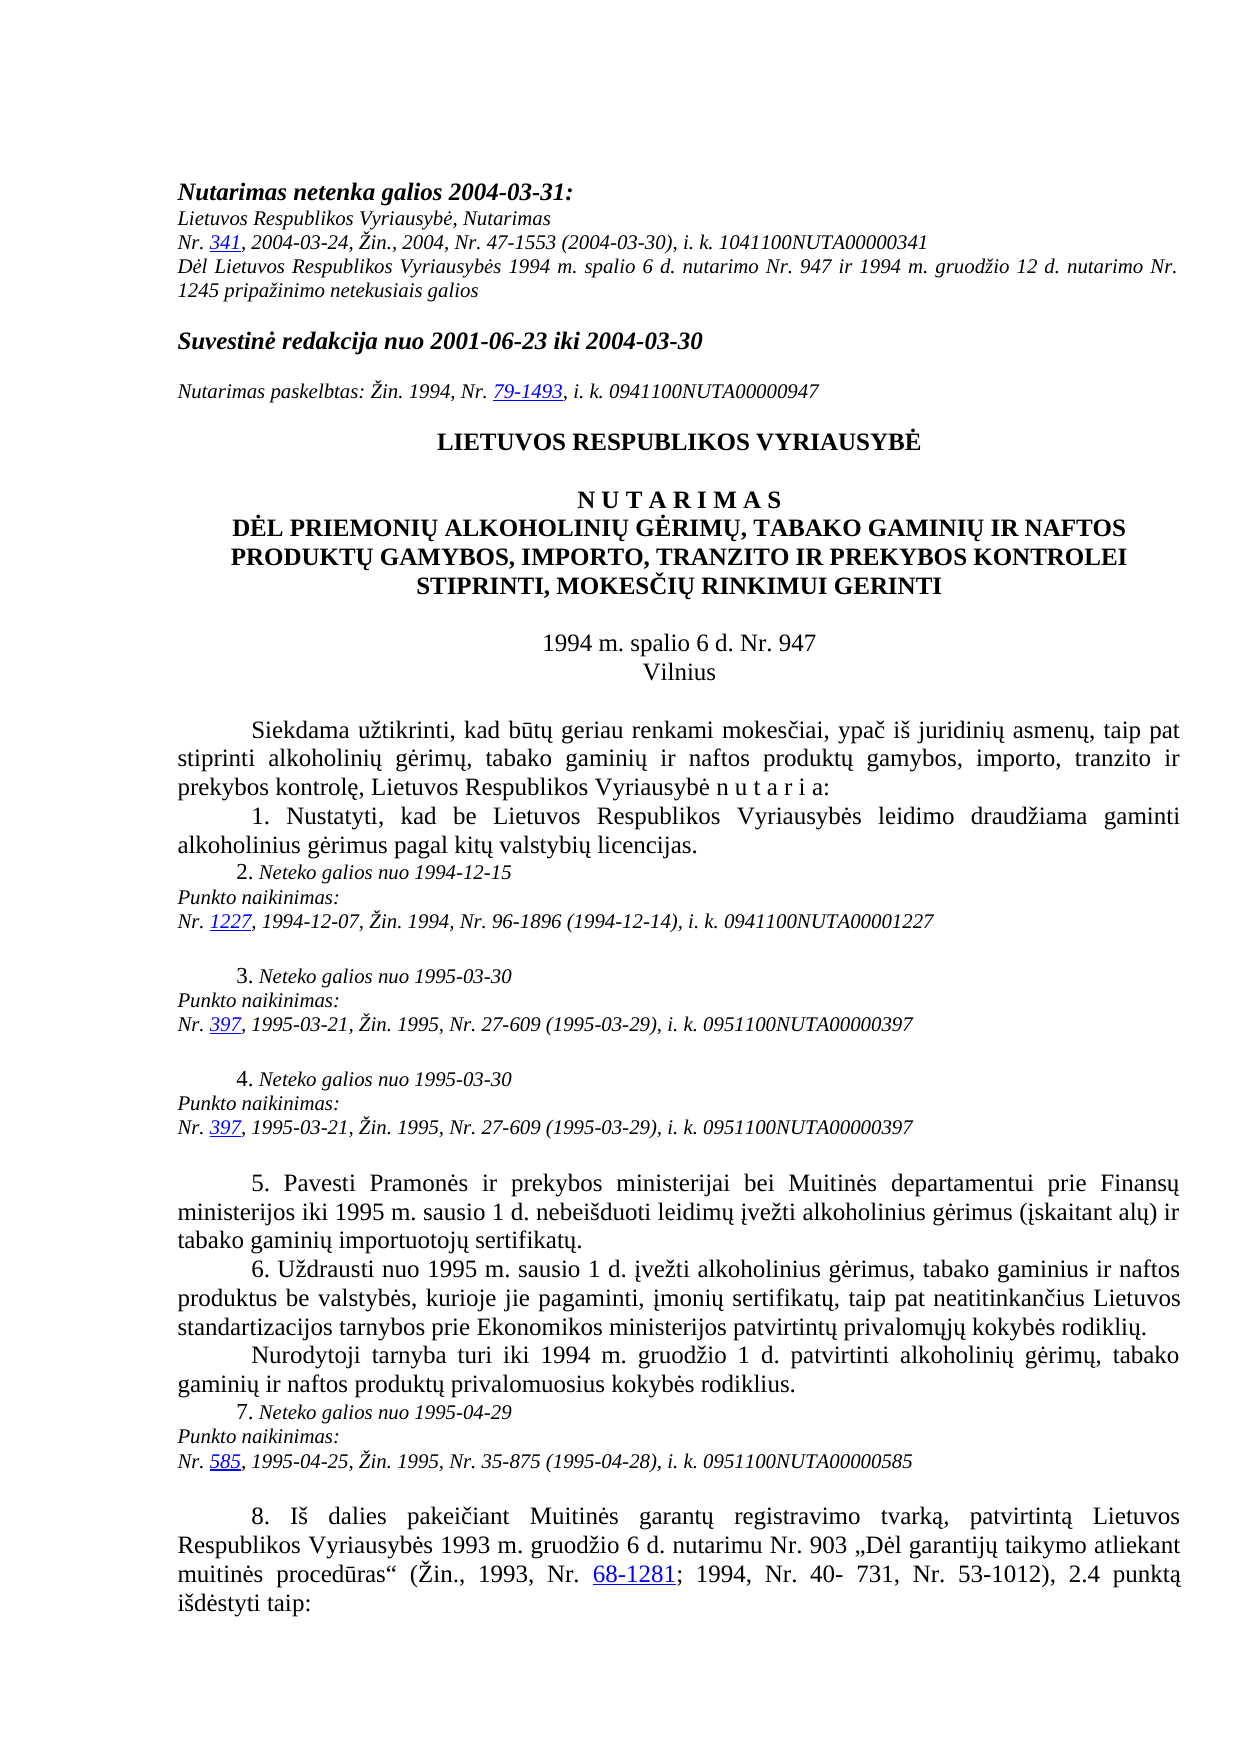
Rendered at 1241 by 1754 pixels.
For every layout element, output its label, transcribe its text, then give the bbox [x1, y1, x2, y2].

text Punkto naikinimas: [177, 988, 1181, 1012]
text Nr. 585, 1995-04-25, Žin. 1995, Nr. 35-875 (1995-04-28), i. k. 0951100NUTA00000585 [177, 1448, 1181, 1473]
text DĖL PRIEMONIŲ ALKOHOLINIŲ GĖRIMŲ, TABAKO GAMINIŲ IR NAFTOS PRODUKTŲ GAMYBOS, IMPORTO, TRANZITO IR PREKYBOS KONTROLEI STIPRINTI, MOKESČIŲ RINKIMUI GERINTI [177, 513, 1181, 600]
text Nr. 397, 1995-03-21, Žin. 1995, Nr. 27-609 (1995-03-29), i. k. 0951100NUTA00000397 [177, 1012, 1181, 1036]
text N U T A R I M A S [177, 485, 1181, 513]
text 8. Iš dalies pakeičiant Muitinės garantų registravimo tvarką, patvirtintą Lietuvos Respublikos Vyriausybės 1993 m. gruodžio 6 d. nutarimu Nr. 903 „Dėl garantijų taikymo atliekant muitinės procedūras“ (Žin., 1993, Nr. 68-1281; 1994, Nr. 40- 731, Nr. 53-1012), 2.4 punktą išdėstyti taip: [177, 1501, 1181, 1616]
text 7. Neteko galios nuo 1995-04-29 [177, 1398, 1181, 1424]
text 3. Neteko galios nuo 1995-03-30 [177, 962, 1181, 988]
text Nr. 397, 1995-03-21, Žin. 1995, Nr. 27-609 (1995-03-29), i. k. 0951100NUTA00000397 [177, 1115, 1181, 1139]
text 6. Uždrausti nuo 1995 m. sausio 1 d. įvežti alkoholinius gėrimus, tabako gaminius ir naftos produktus be valstybės, kurioje jie pagaminti, įmonių sertifikatų, taip pat neatitinkančius Lietuvos standartizacijos tarnybos prie Ekonomikos ministerijos patvirtintų privalomųjų kokybės rodiklių. [177, 1254, 1181, 1341]
text Punkto naikinimas: [177, 1424, 1181, 1448]
text 1. Nustatyti, kad be Lietuvos Respublikos Vyriausybės leidimo draudžiama gaminti alkoholinius gėrimus pagal kitų valstybių licencijas. [177, 801, 1181, 858]
text 1994 m. spalio 6 d. Nr. 947 [177, 628, 1181, 657]
text 4. Neteko galios nuo 1995-03-30 [177, 1065, 1181, 1091]
text Nr. 341, 2004-03-24, Žin., 2004, Nr. 47-1553 (2004-03-30), i. k. 1041100NUTA00000341 [177, 230, 1181, 254]
text Nr. 1227, 1994-12-07, Žin. 1994, Nr. 96-1896 (1994-12-14), i. k. 0941100NUTA00001227 [177, 909, 1181, 933]
text Nurodytoji tarnyba turi iki 1994 m. gruodžio 1 d. patvirtinti alkoholinių gėrimų, tabako gaminių ir naftos produktų privalomuosius kokybės rodiklius. [177, 1341, 1181, 1398]
text Nutarimas netenka galios 2004-03-31: [177, 177, 1181, 206]
text Vilnius [177, 657, 1181, 686]
text Dėl Lietuvos Respublikos Vyriausybės 1994 m. spalio 6 d. nutarimo Nr. 947 ir 1994 m. gruodžio 12 d. nutarimo Nr. 1245 pripažinimo netekusiais galios [177, 254, 1181, 302]
text Siekdama užtikrinti, kad būtų geriau renkami mokesčiai, ypač iš juridinių asmenų, taip pat stiprinti alkoholinių gėrimų, tabako gaminių ir naftos produktų gamybos, importo, tranzito ir prekybos kontrolę, Lietuvos Respublikos Vyriausybė nutaria: [177, 715, 1181, 801]
text LIETUVOS RESPUBLIKOS VYRIAUSYBĖ [177, 427, 1181, 456]
text Nutarimas paskelbtas: Žin. 1994, Nr. 79-1493, i. k. 0941100NUTA00000947 [177, 379, 1181, 403]
text Punkto naikinimas: [177, 1091, 1181, 1115]
text Lietuvos Respublikos Vyriausybė, Nutarimas [177, 206, 1181, 230]
text 5. Pavesti Pramonės ir prekybos ministerijai bei Muitinės departamentui prie Finansų ministerijos iki 1995 m. sausio 1 d. nebeišduoti leidimų įvežti alkoholinius gėrimus (įskaitant alų) ir tabako gaminių importuotojų sertifikatų. [177, 1168, 1181, 1254]
text 2. Neteko galios nuo 1994-12-15 [177, 858, 1181, 885]
text Suvestinė redakcija nuo 2001-06-23 iki 2004-03-30 [177, 326, 1181, 355]
text Punkto naikinimas: [177, 885, 1181, 909]
